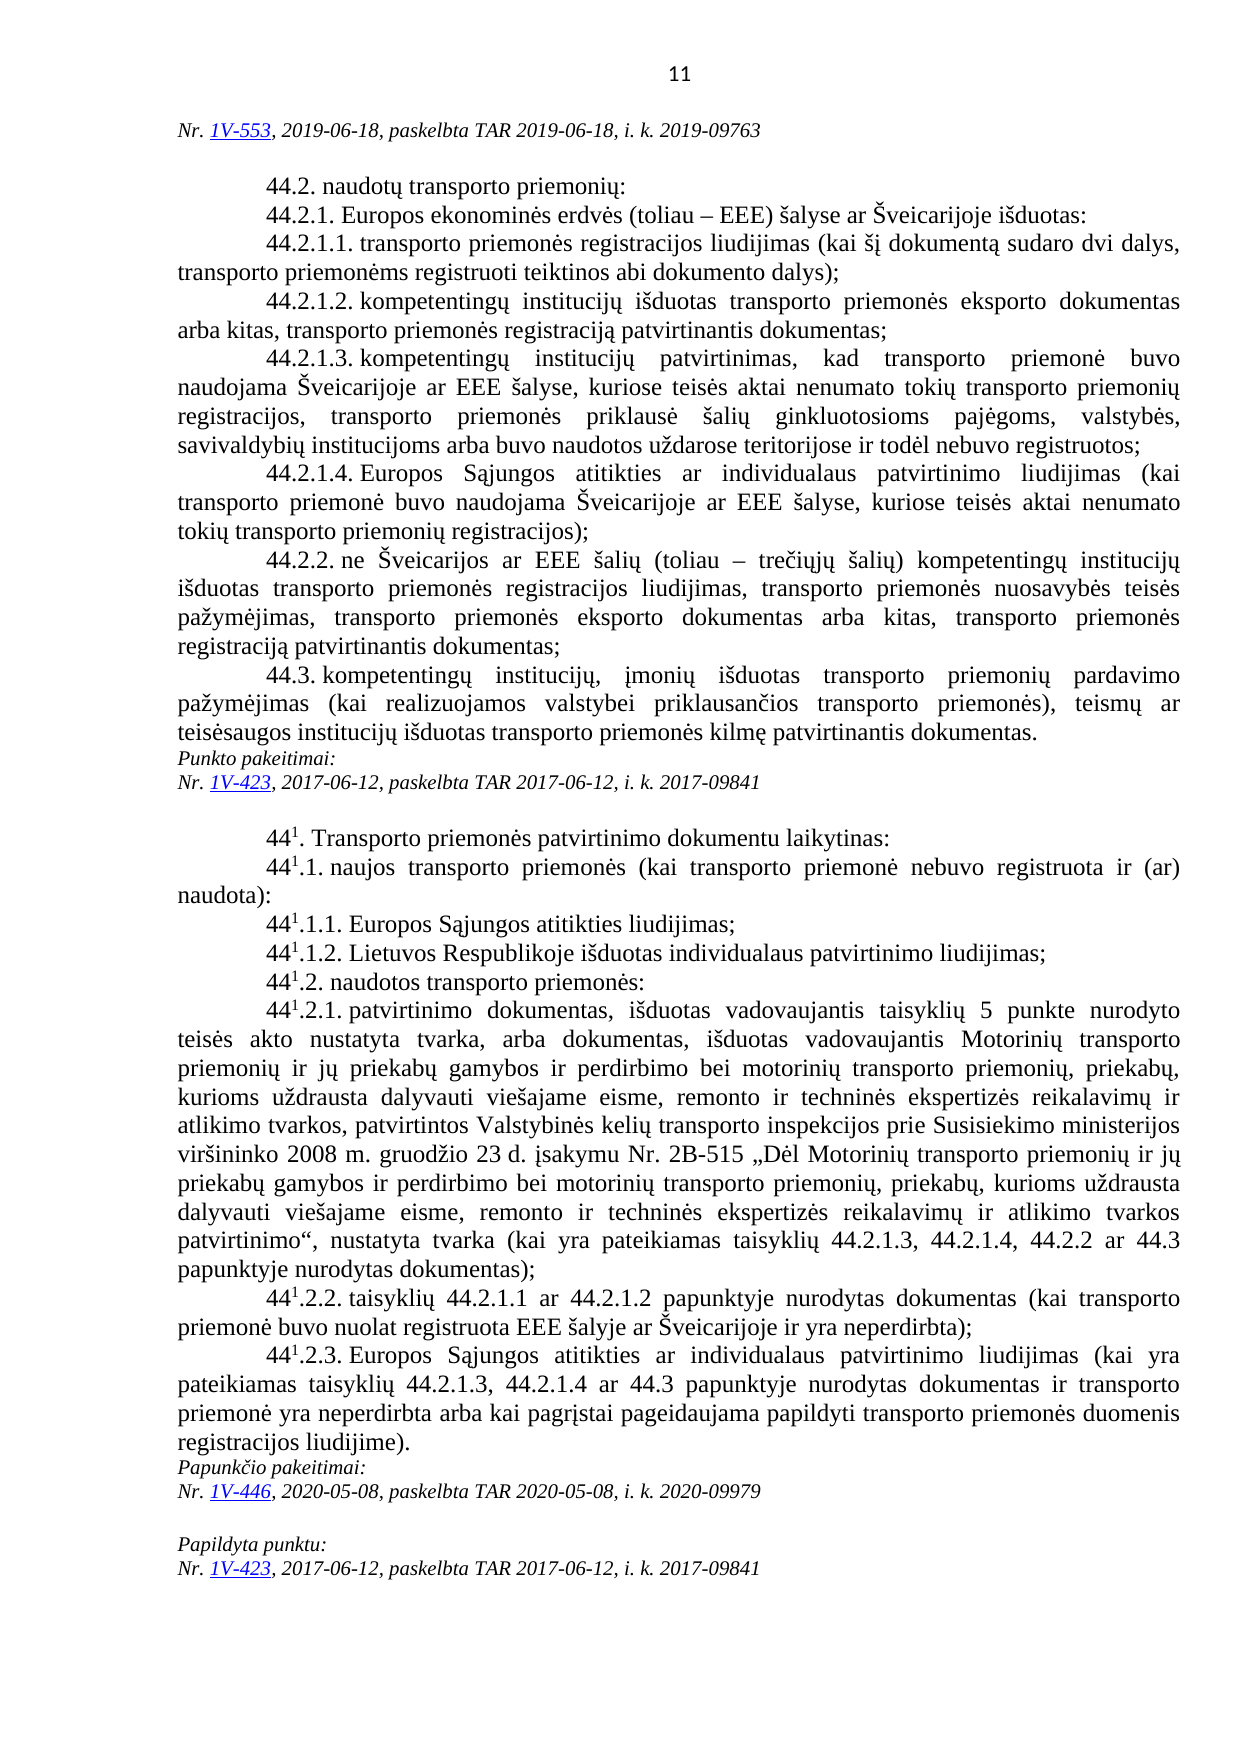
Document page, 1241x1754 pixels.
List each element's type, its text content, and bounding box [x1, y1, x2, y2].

text Nr. 1V-446, 2020-05-08, paskelbta TAR 2020-05-08, i. k. 2020-09979 [177, 1479, 1181, 1503]
text 44.2.2. ne Šveicarijos ar EEE šalių (toliau – trečiųjų šalių) kompetentingų institucijų išduotas transporto priemonės registracijos liudijimas, transporto priemonės nuosavybės teisės pažymėjimas, transporto priemonės eksporto dokumentas arba kitas, transporto priemonės registraciją patvirtinantis dokumentas; [177, 545, 1181, 660]
text 44.2.1.3. kompetentingų institucijų patvirtinimas, kad transporto priemonė buvo naudojama Šveicarijoje ar EEE šalyse, kuriose teisės aktai nenumato tokių transporto priemonių registracijos, transporto priemonės priklausė šalių ginkluotosioms pajėgoms, valstybės, savivaldybių institucijoms arba buvo naudotos uždarose teritorijose ir todėl nebuvo registruotos; [177, 343, 1181, 458]
text 441.1. naujos transporto priemonės (kai transporto priemonė nebuvo registruota ir (ar) naudota): [177, 852, 1181, 909]
text 44.2.1.1. transporto priemonės registracijos liudijimas (kai šį dokumentą sudaro dvi dalys, transporto priemonėms registruoti teiktinos abi dokumento dalys); [177, 228, 1181, 286]
text 441.1.1. Europos Sąjungos atitikties liudijimas; [177, 909, 1181, 938]
text Papildyta punktu: [177, 1532, 1181, 1556]
text Nr. 1V-423, 2017-06-12, paskelbta TAR 2017-06-12, i. k. 2017-09841 [177, 1556, 1181, 1580]
text 44.2.1.2. kompetentingų institucijų išduotas transporto priemonės eksporto dokumentas arba kitas, transporto priemonės registraciją patvirtinantis dokumentas; [177, 286, 1181, 343]
text Papunkčio pakeitimai: [177, 1455, 1181, 1479]
text 44.2.1. Europos ekonominės erdvės (toliau – EEE) šalyse ar Šveicarijoje išduotas: [177, 200, 1181, 228]
text Punkto pakeitimai: [177, 746, 1181, 770]
text 441.2.3. Europos Sąjungos atitikties ar individualaus patvirtinimo liudijimas (kai yra pateikiamas taisyklių 44.2.1.3, 44.2.1.4 ar 44.3 papunktyje nurodytas dokumentas ir transporto priemonė yra neperdirbta arba kai pagrįstai pageidaujama papildyti transporto priemonės duomenis registracijos liudijime). [177, 1340, 1181, 1455]
text 44.2. naudotų transporto priemonių: [177, 171, 1181, 200]
text 441.2.1. patvirtinimo dokumentas, išduotas vadovaujantis taisyklių 5 punkte nurodyto teisės akto nustatyta tvarka, arba dokumentas, išduotas vadovaujantis Motorinių transporto priemonių ir jų priekabų gamybos ir perdirbimo bei motorinių transporto priemonių, priekabų, kurioms uždrausta dalyvauti viešajame eisme, remonto ir techninės ekspertizės reikalavimų ir atlikimo tvarkos, patvirtintos Valstybinės kelių transporto inspekcijos prie Susisiekimo ministerijos viršininko 2008 m. gruodžio 23 d. įsakymu Nr. 2B-515 „Dėl Motorinių transporto priemonių ir jų priekabų gamybos ir perdirbimo bei motorinių transporto priemonių, priekabų, kurioms uždrausta dalyvauti viešajame eisme, remonto ir techninės ekspertizės reikalavimų ir atlikimo tvarkos patvirtinimo“, nustatyta tvarka (kai yra pateikiamas taisyklių 44.2.1.3, 44.2.1.4, 44.2.2 ar 44.3 papunktyje nurodytas dokumentas); [177, 995, 1181, 1283]
text 441. Transporto priemonės patvirtinimo dokumentu laikytinas: [177, 823, 1181, 852]
text 441.2.2. taisyklių 44.2.1.1 ar 44.2.1.2 papunktyje nurodytas dokumentas (kai transporto priemonė buvo nuolat registruota EEE šalyje ar Šveicarijoje ir yra neperdirbta); [177, 1283, 1181, 1340]
text 441.2. naudotos transporto priemonės: [177, 967, 1181, 995]
text 44.3. kompetentingų institucijų, įmonių išduotas transporto priemonių pardavimo pažymėjimas (kai realizuojamos valstybei priklausančios transporto priemonės), teismų ar teisėsaugos institucijų išduotas transporto priemonės kilmę patvirtinantis dokumentas. [177, 660, 1181, 746]
text 44.2.1.4. Europos Sąjungos atitikties ar individualaus patvirtinimo liudijimas (kai transporto priemonė buvo naudojama Šveicarijoje ar EEE šalyse, kuriose teisės aktai nenumato tokių transporto priemonių registracijos); [177, 458, 1181, 545]
text Nr. 1V-423, 2017-06-12, paskelbta TAR 2017-06-12, i. k. 2017-09841 [177, 770, 1181, 794]
text 441.1.2. Lietuvos Respublikoje išduotas individualaus patvirtinimo liudijimas; [177, 938, 1181, 967]
text Nr. 1V-553, 2019-06-18, paskelbta TAR 2019-06-18, i. k. 2019-09763 [177, 118, 1181, 142]
